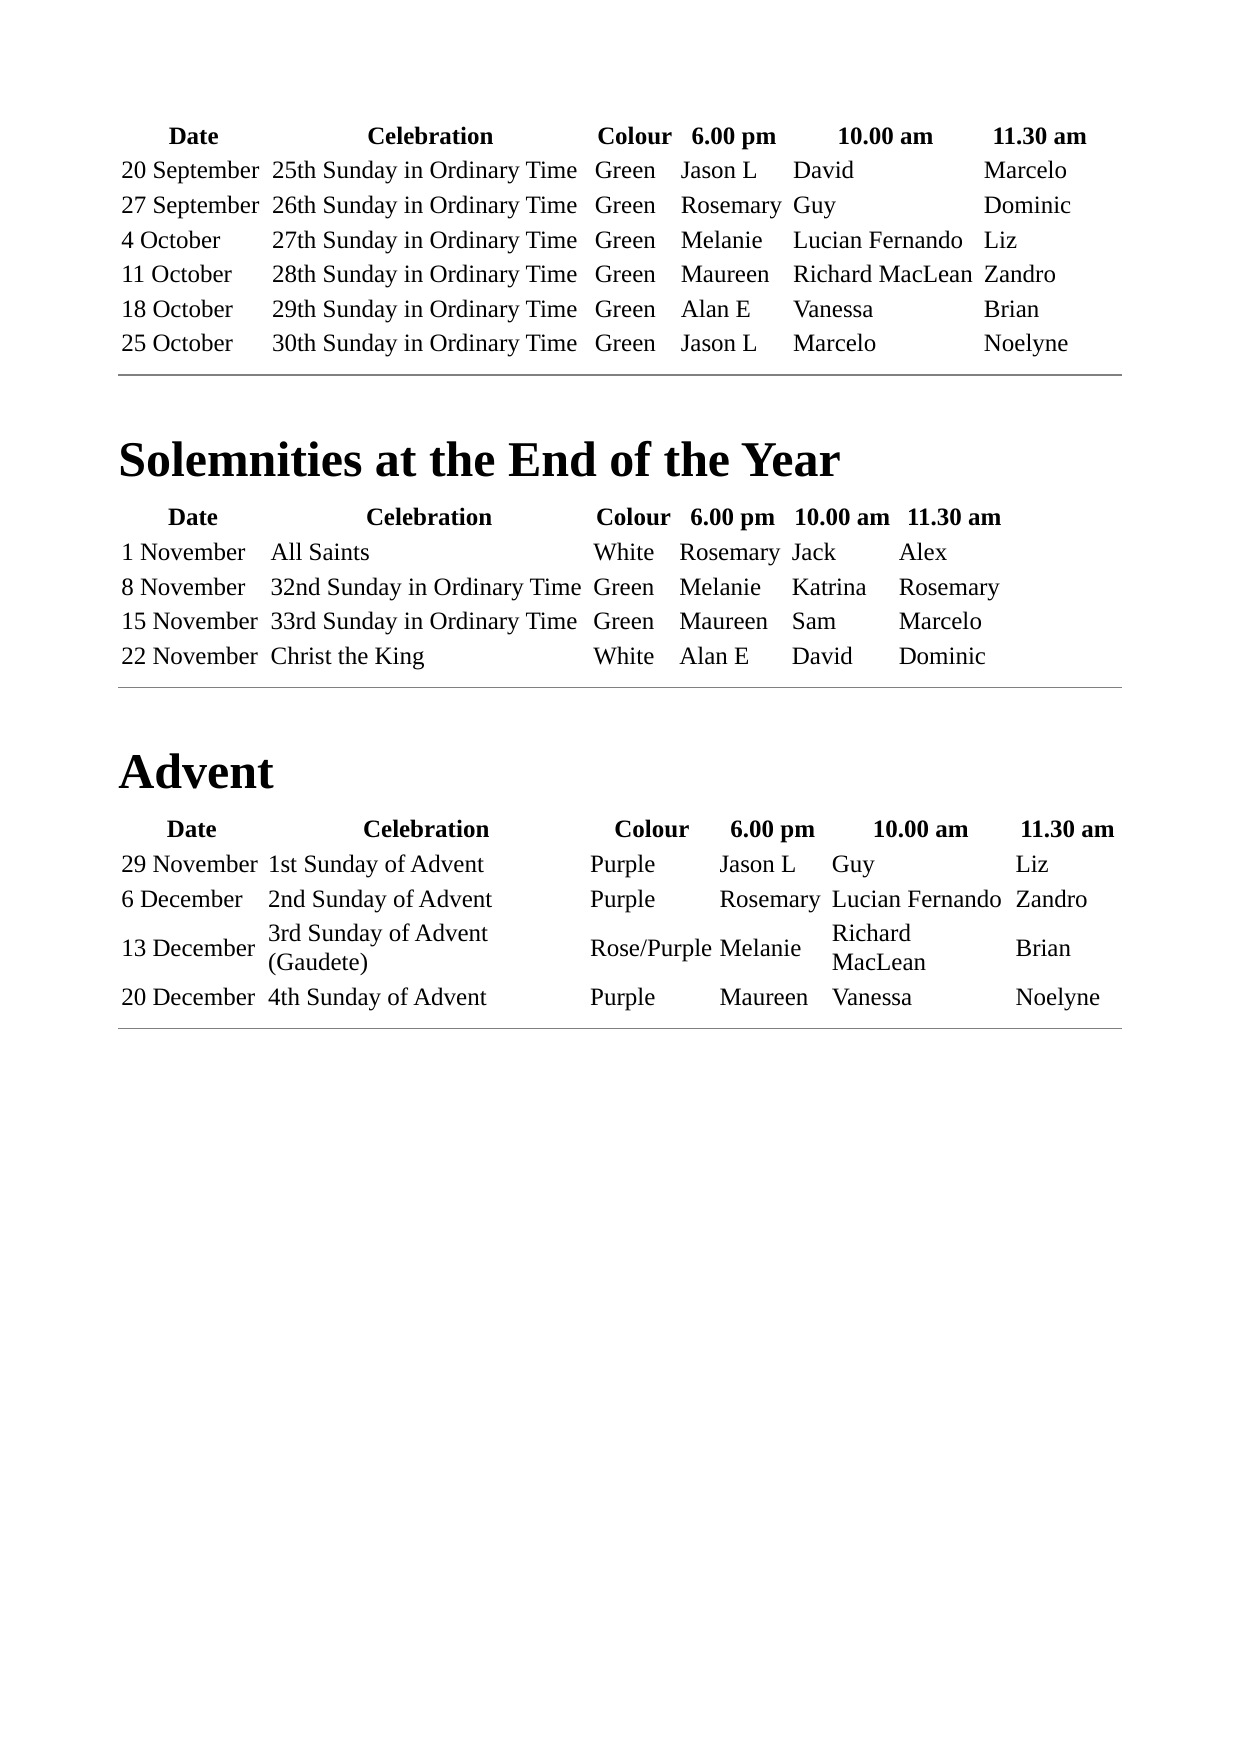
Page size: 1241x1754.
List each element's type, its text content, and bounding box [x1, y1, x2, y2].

table_cell 30th Sunday in Ordinary Time [269, 326, 592, 360]
table_header Colour [590, 500, 676, 534]
table_header Date [118, 118, 269, 153]
table_cell All Saints [268, 534, 590, 569]
table_cell 32nd Sunday in Ordinary Time [268, 569, 590, 603]
table_cell Green [590, 603, 676, 638]
table_cell 22 November [118, 638, 267, 672]
table_cell Lucian Fernando [790, 222, 981, 256]
table_header Celebration [269, 118, 592, 153]
table_cell 3rd Sunday of Advent (Gaudete) [265, 915, 587, 979]
table_cell Jack [789, 534, 896, 569]
table_header 11.30 am [1013, 812, 1122, 846]
table_cell Melanie [678, 222, 790, 256]
table_cell Maureen [716, 979, 829, 1013]
table_cell 20 September [118, 153, 269, 187]
table_cell 29 November [118, 846, 265, 881]
table_cell Liz [981, 222, 1098, 256]
table_header 10.00 am [789, 500, 896, 534]
table_header 10.00 am [790, 118, 981, 153]
subtitle Advent [118, 742, 1122, 799]
table_cell 28th Sunday in Ordinary Time [269, 256, 592, 291]
table_cell Brian [981, 291, 1098, 326]
table_header Colour [592, 118, 678, 153]
table_cell Melanie [676, 569, 789, 603]
table_header Date [118, 812, 265, 846]
table_cell White [590, 638, 676, 672]
table_header 6.00 pm [678, 118, 790, 153]
table_cell Rosemary [678, 187, 790, 222]
table_cell Dominic [981, 187, 1098, 222]
table_cell Alex [896, 534, 1013, 569]
table_header Celebration [268, 500, 590, 534]
table_cell Rosemary [896, 569, 1013, 603]
table_cell Maureen [678, 256, 790, 291]
table_cell Vanessa [790, 291, 981, 326]
table_cell Katrina [789, 569, 896, 603]
table_cell 29th Sunday in Ordinary Time [269, 291, 592, 326]
table_cell Maureen [676, 603, 789, 638]
table_cell Noelyne [1013, 979, 1122, 1013]
table_header 11.30 am [981, 118, 1098, 153]
table_cell 25 October [118, 326, 269, 360]
table_cell Zandro [981, 256, 1098, 291]
table_cell Marcelo [896, 603, 1013, 638]
table_cell 1st Sunday of Advent [265, 846, 587, 881]
table_cell Green [592, 326, 678, 360]
table_cell Liz [1013, 846, 1122, 881]
table_cell 2nd Sunday of Advent [265, 881, 587, 915]
table_header 10.00 am [829, 812, 1012, 846]
table_cell David [789, 638, 896, 672]
table_cell Marcelo [790, 326, 981, 360]
table_header 6.00 pm [716, 812, 829, 846]
table_cell Guy [790, 187, 981, 222]
table_cell Guy [829, 846, 1012, 881]
table_cell 4th Sunday of Advent [265, 979, 587, 1013]
table_cell 15 November [118, 603, 267, 638]
table_cell Brian [1013, 915, 1122, 979]
table_cell Dominic [896, 638, 1013, 672]
table_cell Rose/Purple [587, 915, 716, 979]
table_cell 26th Sunday in Ordinary Time [269, 187, 592, 222]
table_cell 25th Sunday in Ordinary Time [269, 153, 592, 187]
table_cell Purple [587, 846, 716, 881]
table_cell 13 December [118, 915, 265, 979]
table_cell Sam [789, 603, 896, 638]
table_cell 4 October [118, 222, 269, 256]
table_cell Melanie [716, 915, 829, 979]
table_cell Rosemary [676, 534, 789, 569]
table_cell Green [590, 569, 676, 603]
table_cell 27 September [118, 187, 269, 222]
table_cell Christ the King [268, 638, 590, 672]
table_header Colour [587, 812, 716, 846]
table_cell Jason L [678, 153, 790, 187]
table_cell Green [592, 291, 678, 326]
subtitle Solemnities at the End of the Year [118, 429, 1122, 487]
table_cell Marcelo [981, 153, 1098, 187]
table_header 6.00 pm [676, 500, 789, 534]
table_cell 6 December [118, 881, 265, 915]
table_cell Green [592, 256, 678, 291]
table_cell 18 October [118, 291, 269, 326]
table_header Celebration [265, 812, 587, 846]
table_cell Lucian Fernando [829, 881, 1012, 915]
table_cell Alan E [676, 638, 789, 672]
table_cell Purple [587, 881, 716, 915]
table_cell Green [592, 187, 678, 222]
table_cell Vanessa [829, 979, 1012, 1013]
table_header Date [118, 500, 267, 534]
table_cell Rosemary [716, 881, 829, 915]
table_cell 1 November [118, 534, 267, 569]
table_cell Jason L [678, 326, 790, 360]
table_cell Alan E [678, 291, 790, 326]
table_cell Green [592, 153, 678, 187]
table_cell 20 December [118, 979, 265, 1013]
table_cell Noelyne [981, 326, 1098, 360]
table_cell Richard MacLean [790, 256, 981, 291]
table_cell White [590, 534, 676, 569]
table_cell 27th Sunday in Ordinary Time [269, 222, 592, 256]
table_cell Zandro [1013, 881, 1122, 915]
table_cell Jason L [716, 846, 829, 881]
table_header 11.30 am [896, 500, 1013, 534]
table_cell David [790, 153, 981, 187]
table_cell 11 October [118, 256, 269, 291]
table_cell Richard MacLean [829, 915, 1012, 979]
table_cell Purple [587, 979, 716, 1013]
table_cell Green [592, 222, 678, 256]
table_cell 8 November [118, 569, 267, 603]
table_cell 33rd Sunday in Ordinary Time [268, 603, 590, 638]
